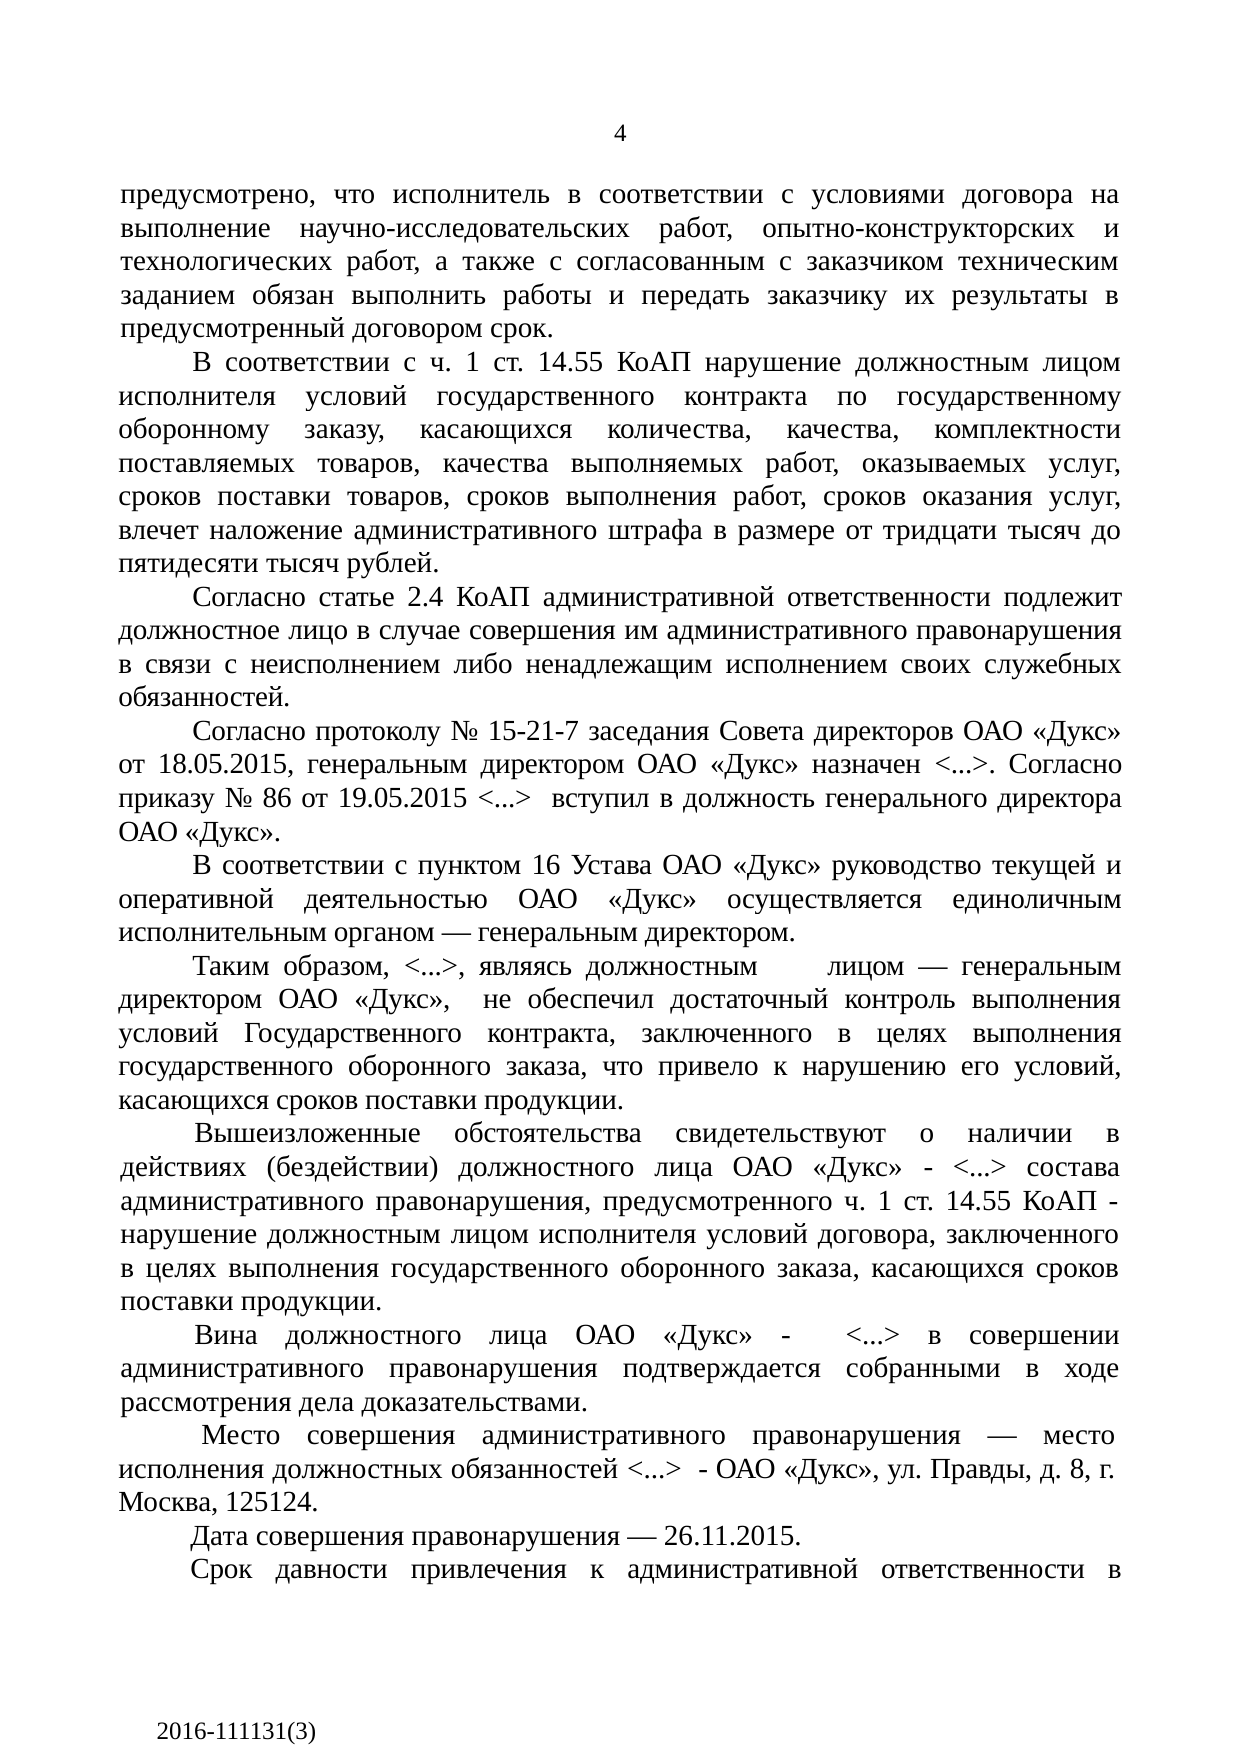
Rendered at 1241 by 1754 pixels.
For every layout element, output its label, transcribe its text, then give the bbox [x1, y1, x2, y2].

text Таким образом, <...>, являясь должностным лицом — генеральным директором ОАО «Дукс», не обеспечил достаточный контроль выполнения условий Государственного контракта, заключенного в целях выполнения государственного оборонного заказа, что привело к нарушению его условий, касающихся сроков поставки продукции. [118, 948, 1122, 1116]
text Вина должностного лица ОАО «Дукс» - <...> в совершении административного правонарушения подтверждается собранными в ходе рассмотрения дела доказательствами. [120, 1317, 1120, 1417]
text В соответствии с ч. 1 ст. 14.55 КоАП нарушение должностным лицом исполнителя условий государственного контракта по государственному оборонному заказу, касающихся количества, качества, комплектности поставляемых товаров, качества выполняемых работ, оказываемых услуг, сроков поставки товаров, сроков выполнения работ, сроков оказания услуг, влечет наложение административного штрафа в размере от тридцати тысяч до пятидесяти тысяч рублей. [118, 344, 1122, 579]
text Место совершения административного правонарушения — место исполнения должностных обязанностей <...> - ОАО «Дукс», ул. Правды, д. 8, г. Москва, 125124. [118, 1417, 1116, 1518]
text Согласно протоколу № 15-21-7 заседания Совета директоров ОАО «Дукс» от 18.05.2015, генеральным директором ОАО «Дукс» назначен <...>. Согласно приказу № 86 от 19.05.2015 <...> вступил в должность генерального директора ОАО «Дукс». [118, 713, 1122, 847]
text Вышеизложенные обстоятельства свидетельствуют о наличии в действиях (бездействии) должностного лица ОАО «Дукс» - <...> состава административного правонарушения, предусмотренного ч. 1 ст. 14.55 КоАП - нарушение должностным лицом исполнителя условий договора, заключенного в целях выполнения государственного оборонного заказа, касающихся сроков поставки продукции. [120, 1116, 1120, 1317]
text В соответствии с пунктом 16 Устава ОАО «Дукс» руководство текущей и оперативной деятельностью ОАО «Дукс» осуществляется единоличным исполнительным органом — генеральным директором. [118, 847, 1122, 948]
text предусмотрено, что исполнитель в соответствии с условиями договора на выполнение научно-исследовательских работ, опытно-конструкторских и технологических работ, а также с согласованным с заказчиком техническим заданием обязан выполнить работы и передать заказчику их результаты в предусмотренный договором срок. [120, 176, 1120, 344]
text Дата совершения правонарушения — 26.11.2015. [118, 1518, 1122, 1552]
text Согласно статье 2.4 КоАП административной ответственности подлежит должностное лицо в случае совершения им административного правонарушения в связи с неисполнением либо ненадлежащим исполнением своих служебных обязанностей. [118, 579, 1122, 713]
text Срок давности привлечения к административной ответственности в [118, 1552, 1122, 1585]
